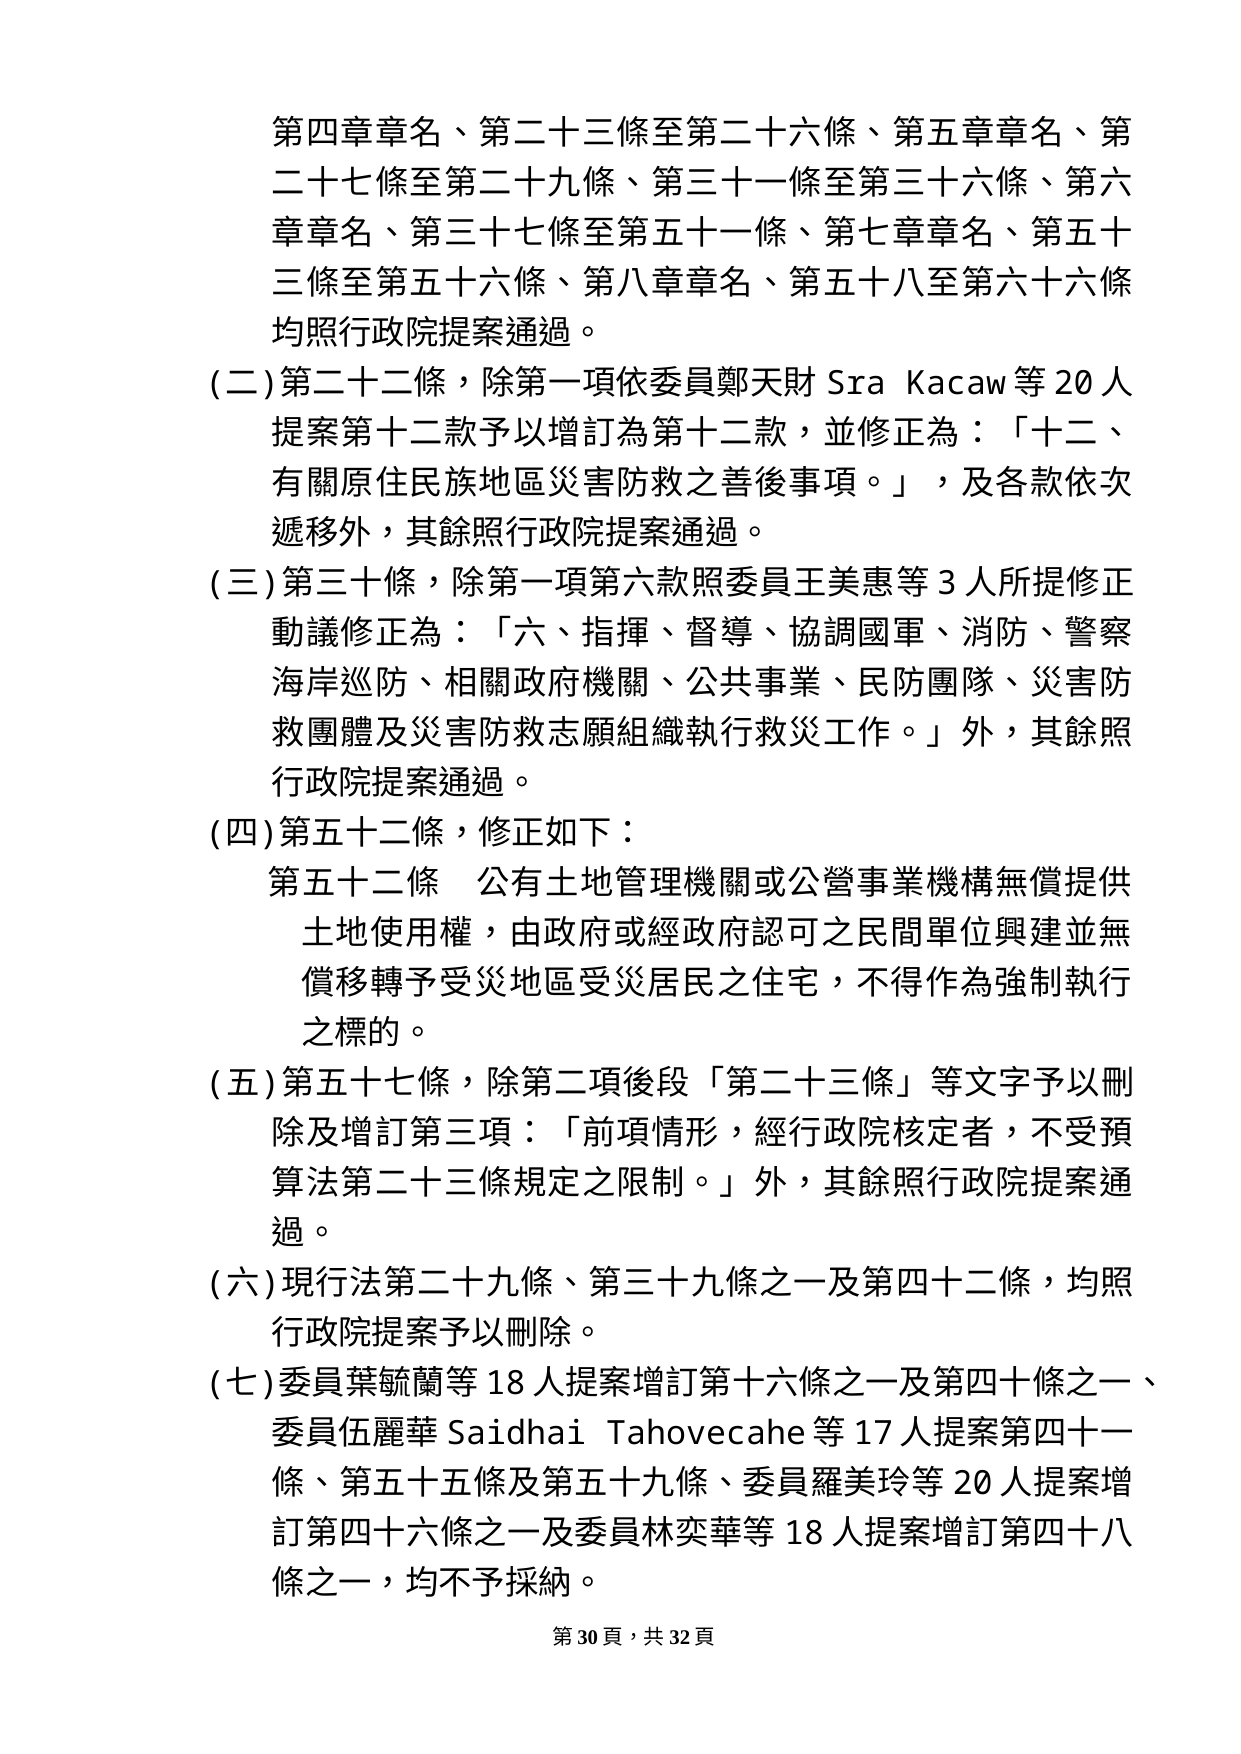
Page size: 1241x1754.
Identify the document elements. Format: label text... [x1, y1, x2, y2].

text (二)第二十二條，除第一項依委員鄭天財Sra Kacaw等20人提案第十二款予以增訂為第十二款，並修正為：「十二、有關原住民族地區災害防救之善後事項。」，及各款依次遞移外，其餘照行政院提案通過。 [205, 354, 1134, 554]
text (三)第三十條，除第一項第六款照委員王美惠等3人所提修正動議修正為：「六、指揮、督導、協調國軍、消防、警察、海岸巡防、相關政府機關、公共事業、民防團隊、災害防救團體及災害防救志願組織執行救災工作。」外，其餘照行政院提案通過。 [205, 554, 1134, 804]
text (一)法案名稱、第一章章名、第一條至第五條、第二章章名、第六條至第十六條、第三章章名、第十七條至第二十一條、第四章章名、第二十三條至第二十六條、第五章章名、第二十七條至第二十九條、第三十一條至第三十六條、第六章章名、第三十七條至第五十一條、第七章章名、第五十三條至第五十六條、第八章章名、第五十八至第六十六條，均照行政院提案通過。 [205, 104, 1134, 354]
text (五)第五十七條，除第二項後段「第二十三條」等文字予以刪除及增訂第三項：「前項情形，經行政院核定者，不受預算法第二十三條規定之限制。」外，其餘照行政院提案通過。 [205, 1054, 1134, 1254]
text 第五十二條 公有土地管理機關或公營事業機構無償提供土地使用權，由政府或經政府認可之民間單位興建並無償移轉予受災地區受災居民之住宅，不得作為強制執行之標的。 [267, 854, 1134, 1054]
text (六)現行法第二十九條、第三十九條之一及第四十二條，均照行政院提案予以刪除。 [205, 1254, 1134, 1354]
text (四)第五十二條，修正如下： [205, 804, 1134, 854]
text (七)委員葉毓蘭等18人提案增訂第十六條之一及第四十條之一、委員伍麗華Saidhai Tahovecahe等17人提案第四十一條、第五十五條及第五十九條、委員羅美玲等20人提案增訂第四十六條之一及委員林奕華等18人提案增訂第四十八條之一，均不予採納。 [205, 1354, 1134, 1604]
